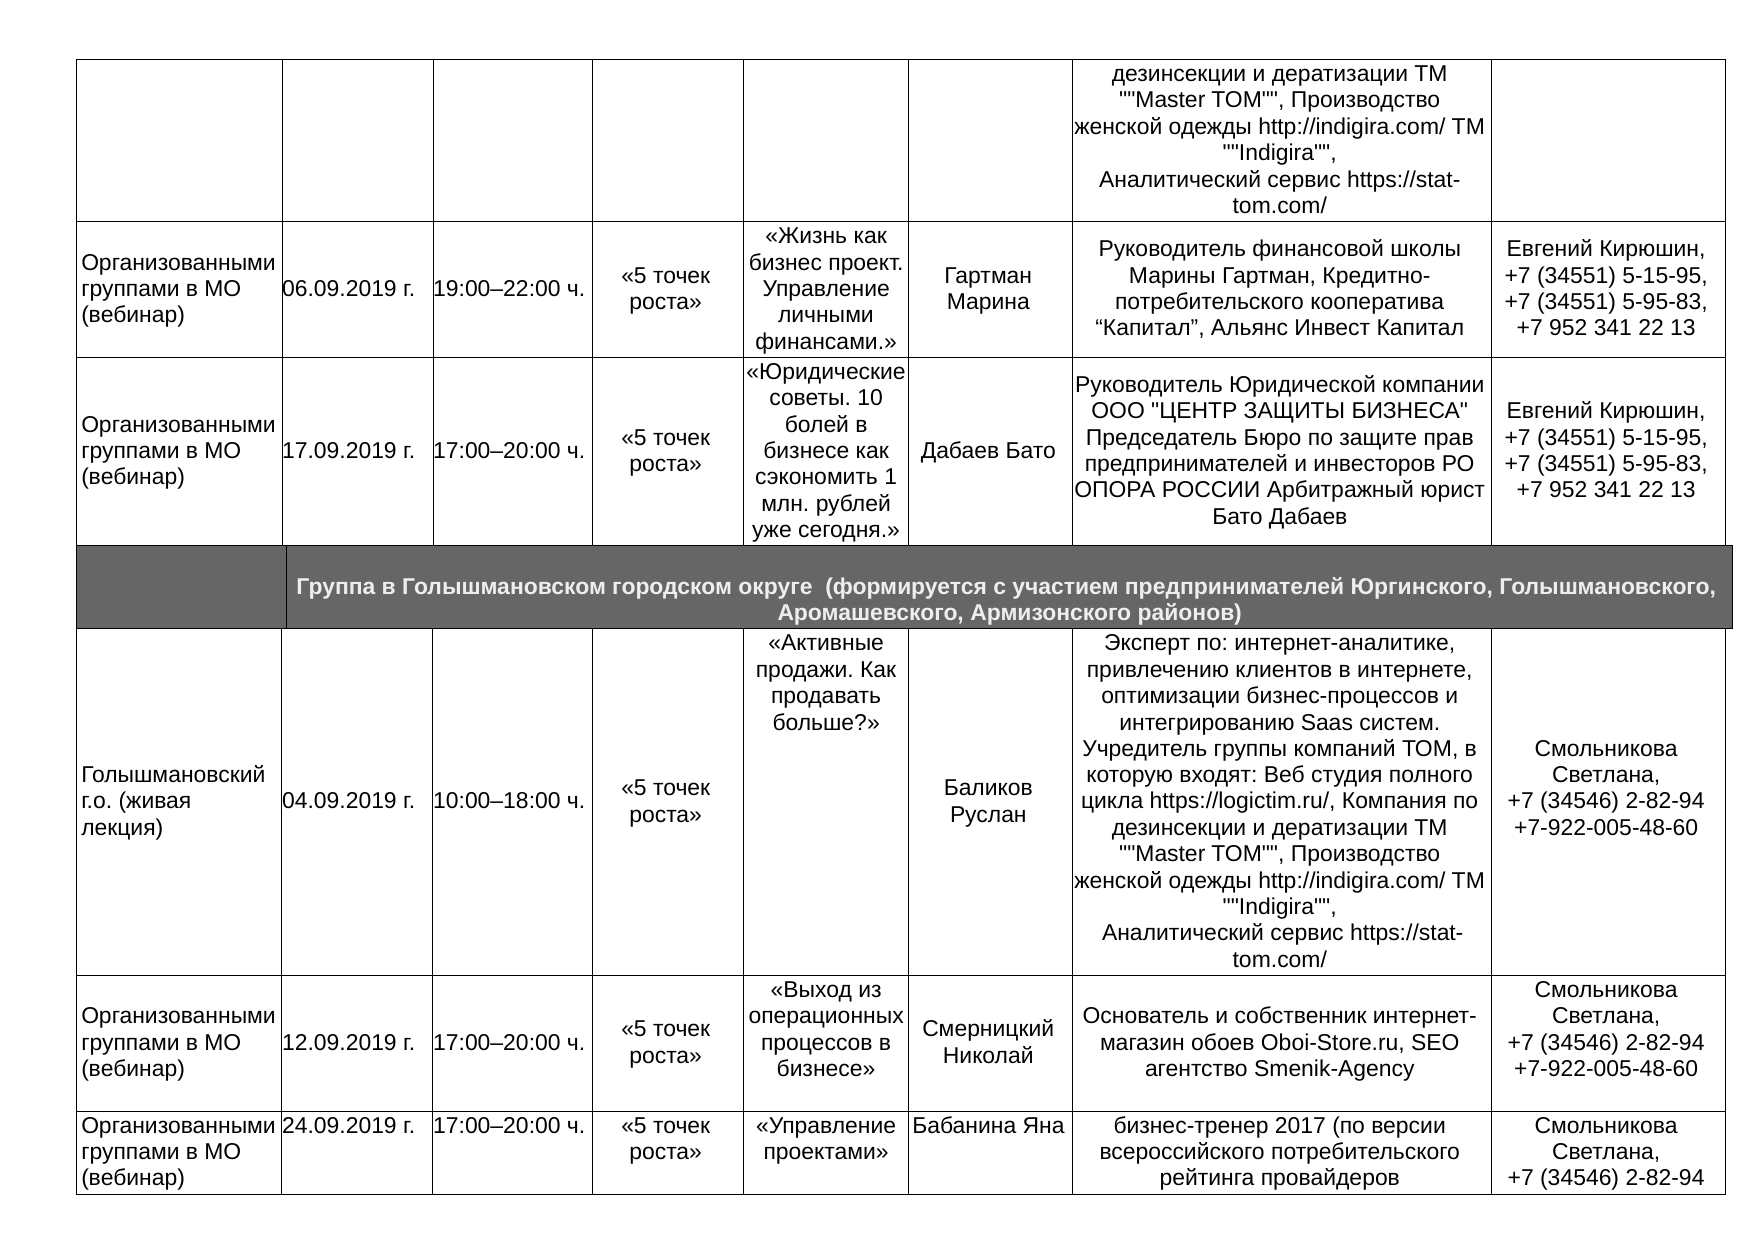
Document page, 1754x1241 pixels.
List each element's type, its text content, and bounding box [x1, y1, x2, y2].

table_cell [434, 60, 592, 221]
table_cell Смольникова Светлана, +7 (34546) 2-82-94 +7-922-005-48-60 [1492, 976, 1725, 1111]
table_cell [283, 60, 433, 221]
table_cell бизнес-тренер 2017 (по версии всероссийского потребительского рейтинга провайдеров [1073, 1112, 1491, 1194]
table_cell Смольникова Светлана, +7 (34546) 2-82-94 +7-922-005-48-60 [1492, 629, 1725, 975]
table_cell Основатель и собственник интернет-магазин обоев Oboi-Store.ru, SEO агентство Smenik-Agency [1073, 976, 1491, 1111]
table_cell Организованными группами в МО (вебинар) [77, 1112, 281, 1194]
table_cell Дабаев Бато [909, 358, 1072, 545]
table_cell 17:00–20:00 ч. [433, 1112, 592, 1194]
table_cell Гартман Марина [909, 222, 1072, 357]
table_cell [593, 60, 743, 221]
table_cell [1726, 221, 1732, 357]
table_cell 19:00–22:00 ч. [434, 222, 592, 357]
table_cell Евгений Кирюшин, +7 (34551) 5-15-95, +7 (34551) 5-95-83, +7 952 341 22 13 [1492, 222, 1725, 357]
table_cell Смерницкий Николай [909, 976, 1072, 1111]
table_cell [77, 546, 286, 628]
table_cell «Активные продажи. Как продавать больше?» [744, 629, 908, 975]
table_cell Группа в Голышмановском городском округе (формируется с участием предпринимателей Юргинского, Голышмановского, Аромашевского, Армизонского районов) [287, 546, 1732, 628]
table_cell [1726, 629, 1732, 975]
table_cell Руководитель финансовой школы Марины Гартман, Кредитно-потребительского кооператива “Капитал”, Альянс Инвест Капитал [1073, 222, 1491, 357]
table_cell Баликов Руслан [909, 629, 1072, 975]
table_cell «Юридические советы. 10 болей в бизнесе как сэкономить 1 млн. рублей уже сегодня.» [744, 358, 908, 545]
table_cell 17:00–20:00 ч. [434, 358, 592, 545]
table_cell «5 точек роста» [593, 1112, 743, 1194]
table_cell «5 точек роста» [593, 976, 743, 1111]
table_cell [909, 60, 1072, 221]
table_cell «Жизнь как бизнес проект. Управление личными финансами.» [744, 222, 908, 357]
table_cell 12.09.2019 г. [282, 976, 432, 1111]
table_cell [1492, 60, 1725, 221]
table_cell Руководитель Юридической компании ООО "ЦЕНТР ЗАЩИТЫ БИЗНЕСА" Председатель Бюро по защите прав предпринимателей и инвесторов РО ОПОРА РОССИИ Арбитражный юрист Бато Дабаев [1073, 358, 1491, 545]
table_cell Организованными группами в МО (вебинар) [77, 358, 282, 545]
table_cell «Управление проектами» [744, 1112, 908, 1194]
table_cell Организованными группами в МО (вебинар) [77, 222, 282, 357]
table_cell [1726, 357, 1732, 545]
table_cell «Выход из операционных процессов в бизнесе» [744, 976, 908, 1111]
table_cell [744, 60, 908, 221]
table_cell Эксперт по: интернет-аналитике, привлечению клиентов в интернете, оптимизации бизнес-процессов и интегрированию Saas систем. Учредитель группы компаний ТОМ, в которую входят: Веб студия полного цикла https://logictim.ru/, Компания по дезинсекции и дератизации TM ""Master TOM"", Производство женской одежды http://indigira.com/ ТМ ""Indigira"", Аналитический сервис https://stat-tom.com/ [1073, 629, 1491, 975]
table_cell [77, 60, 282, 221]
table_cell 06.09.2019 г. [283, 222, 433, 357]
table_cell [1726, 975, 1732, 1111]
table_cell Голышмановский г.о. (живая лекция) [77, 629, 281, 975]
table_cell дезинсекции и дератизации TM ""Master TOM"", Производство женской одежды http://indigira.com/ ТМ ""Indigira"", Аналитический сервис https://stat-tom.com/ [1073, 60, 1491, 221]
table_cell Евгений Кирюшин, +7 (34551) 5-15-95, +7 (34551) 5-95-83, +7 952 341 22 13 [1492, 358, 1725, 545]
table_cell [1726, 59, 1732, 221]
table_cell 17.09.2019 г. [283, 358, 433, 545]
table_cell 24.09.2019 г. [282, 1112, 432, 1194]
table_cell 04.09.2019 г. [282, 629, 432, 975]
table_cell 10:00–18:00 ч. [433, 629, 592, 975]
table_cell Смольникова Светлана, +7 (34546) 2-82-94 [1492, 1112, 1725, 1194]
table_cell Организованными группами в МО (вебинар) [77, 976, 281, 1111]
table_cell 17:00–20:00 ч. [433, 976, 592, 1111]
table_cell Бабанина Яна [909, 1112, 1072, 1194]
table_cell «5 точек роста» [593, 358, 743, 545]
table_cell «5 точек роста» [593, 629, 743, 975]
table_cell [1726, 1111, 1732, 1194]
table_cell «5 точек роста» [593, 222, 743, 357]
